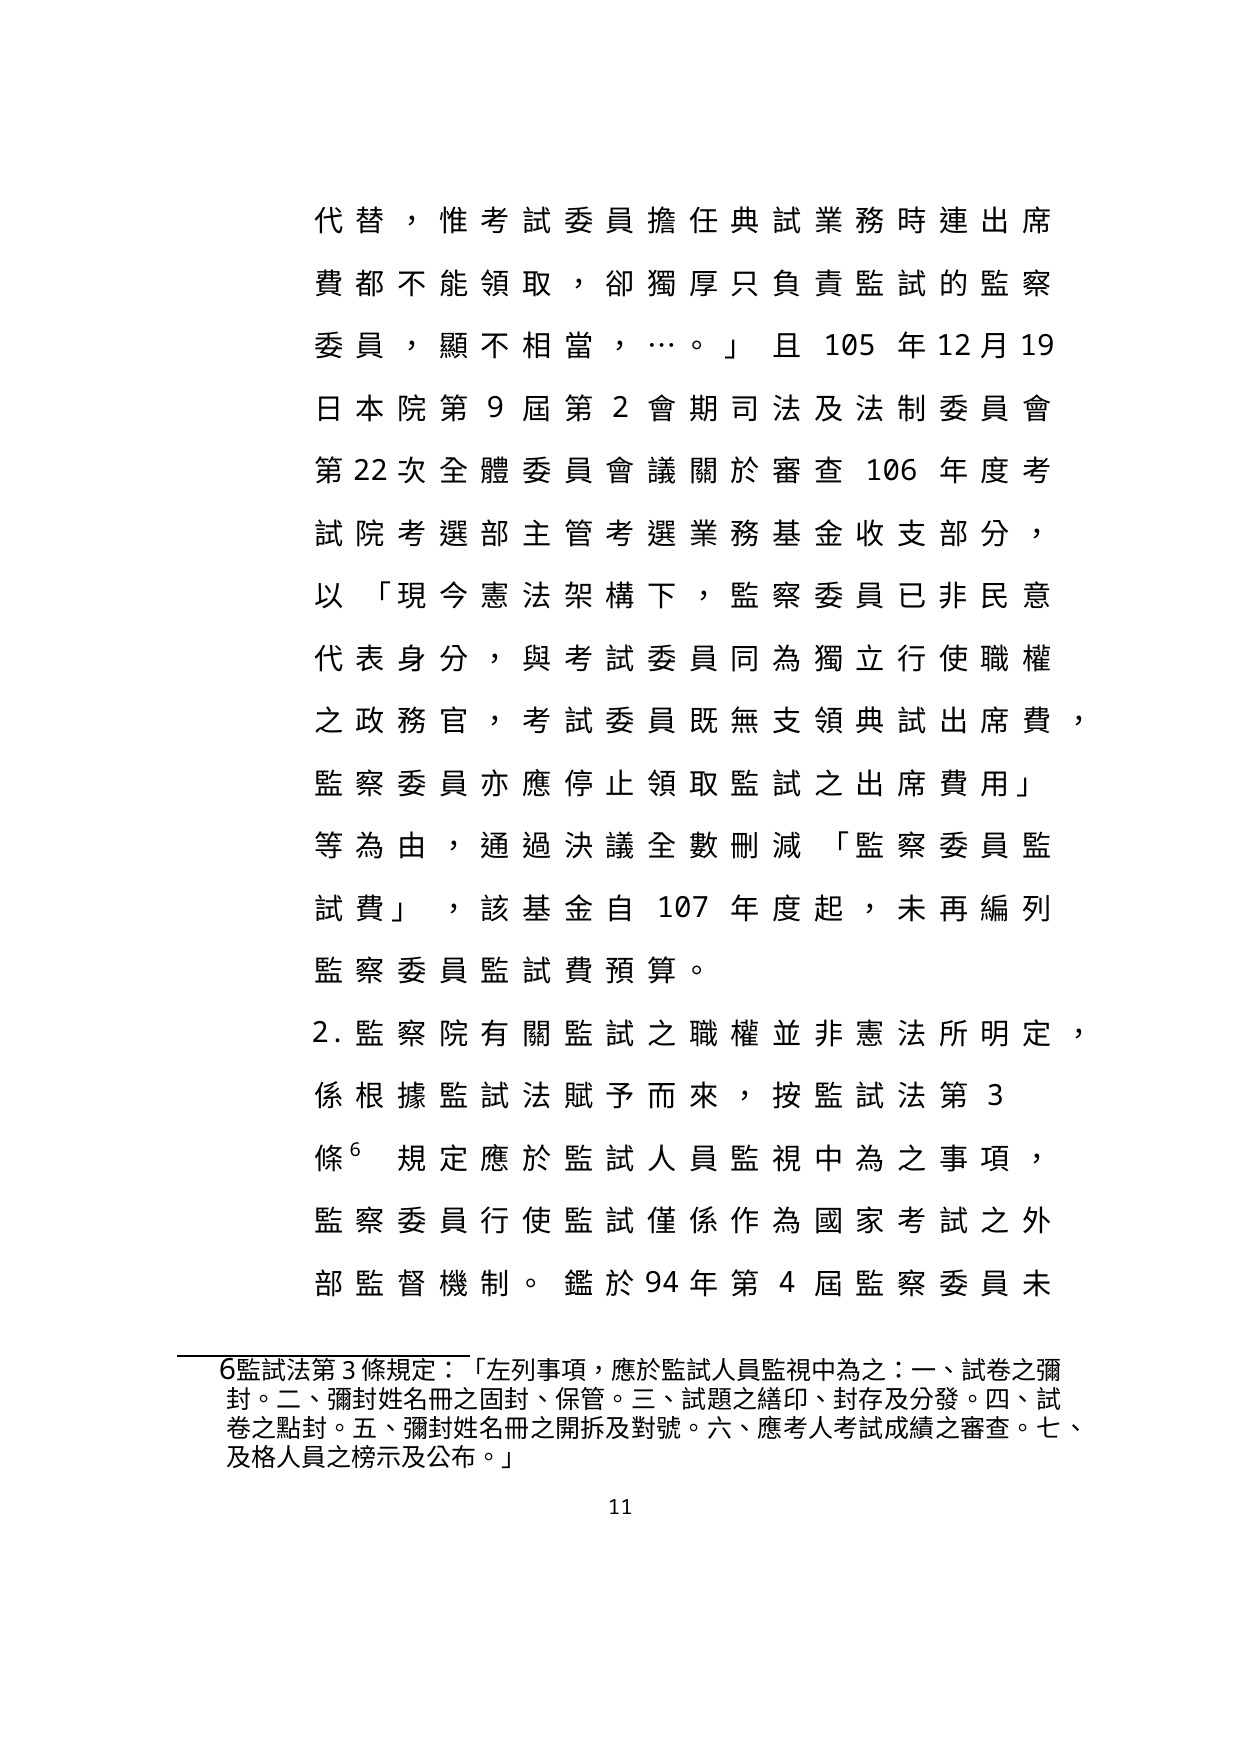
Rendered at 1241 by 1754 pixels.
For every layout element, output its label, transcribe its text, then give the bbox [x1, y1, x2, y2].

text 監試法第3條規定：「左列事項，應於監試人員監視中為之：一、試卷之彌封。二、彌封姓名冊之固封、保管。三、試題之繕印、封存及分發。四、試卷之點封。五、彌封姓名冊之開拆及對號。六、應考人考試成績之審查。七、及格人員之榜示及公布。」 [218, 1356, 1063, 1473]
text 2.監察院有關監試之職權並非憲法所明定，係根據監試法賦予而來，按監試法第3條規定應於監試人員監視中為之事項，監察委員行使監試僅係作為國家考試之外部監督機制。鑑於94年第4屆監察委員未能如期產生，期間舉辦國家考試之公正及公平性，並未受有無監察委員監試之影響，加以監試法乃修憲前憲法制度下之產物，已不符五權分立原則，宜考量予以廢止。 [271, 990, 1058, 1302]
text 1.本院審議監察院98年度預算案關於監察委員領取監試費所作決議：「監察委員監試國考係監試法規定之職責，…。本院審查98年度考選部預算時，雖已取消監察委員監試酬勞而改以出席費每次3,000元代替，惟考試委員擔任典試業務時連出席費都不能領取，卻獨厚只負責監試的監察委員，顯不相當，…。」且105年12月19日本院第9屆第2會期司法及法制委員會第22次全體委員會議關於審查106年度考試院考選部主管考選業務基金收支部分，以「現今憲法架構下，監察委員已非民意代表身分，與考試委員同為獨立行使職權之政務官，考試委員既無支領典試出席費，監察委員亦應停止領取監試之出席費用」等為由，通過決議全數刪減「監察委員監試費」，該基金自107年度起，未再編列監察委員監試費預算。 [271, 177, 1058, 990]
